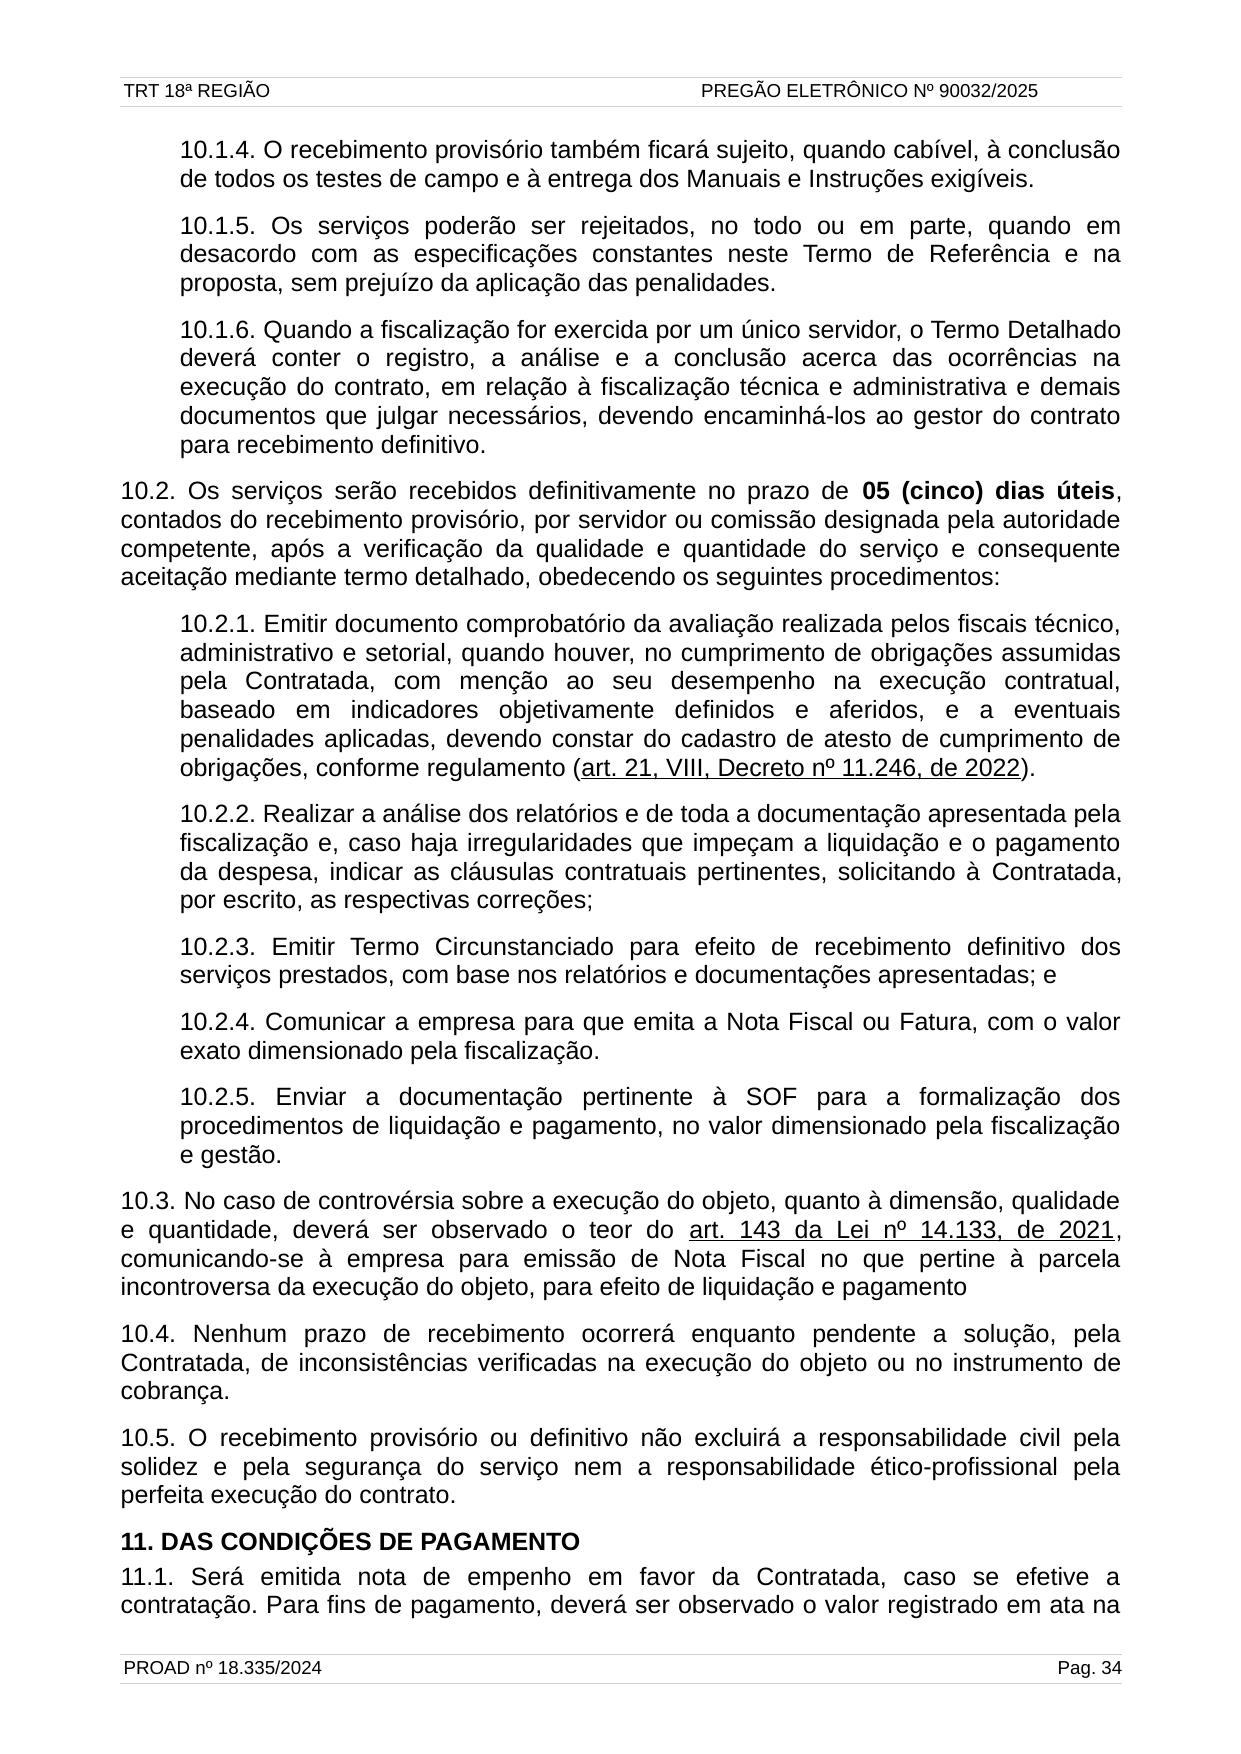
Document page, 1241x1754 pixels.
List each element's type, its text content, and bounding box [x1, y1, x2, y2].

list 10.3. No caso de controvérsia sobre a execução do objeto, quanto à dimensão, qualidade e quantidade, deverá ser observado o teor do art. 143 da Lei nº 14.133, de 2021, comunicando-se à empresa para emissão de Nota Fiscal no que pertine à parcela incontroversa da execução do objeto, para efeito de liquidação e pagamento [120, 1186, 1122, 1301]
list 10.2.2. Realizar a análise dos relatórios e de toda a documentação apresentada pela fiscalização e, caso haja irregularidades que impeçam a liquidação e o pagamento da despesa, indicar as cláusulas contratuais pertinentes, solicitando à Contratada, por escrito, as respectivas correções; [179, 799, 1122, 914]
text 11. DAS CONDIÇÕES DE PAGAMENTO [120, 1527, 1122, 1556]
list 10.2. Os serviços serão recebidos definitivamente no prazo de 05 (cinco) dias úteis, contados do recebimento provisório, por servidor ou comissão designada pela autoridade competente, após a verificação da qualidade e quantidade do serviço e consequente aceitação mediante termo detalhado, obedecendo os seguintes procedimentos: [120, 476, 1122, 591]
text 10.1.4. O recebimento provisório também ficará sujeito, quando cabível, à conclusão de todos os testes de campo e à entrega dos Manuais e Instruções exigíveis. [179, 136, 1122, 193]
list 10.4. Nenhum prazo de recebimento ocorrerá enquanto pendente a solução, pela Contratada, de inconsistências verificadas na execução do objeto ou no instrumento de cobrança. [120, 1319, 1122, 1405]
list 10.2.1. Emitir documento comprobatório da avaliação realizada pelos fiscais técnico, administrativo e setorial, quando houver, no cumprimento de obrigações assumidas pela Contratada, com menção ao seu desempenho na execução contratual, baseado em indicadores objetivamente definidos e aferidos, e a eventuais penalidades aplicadas, devendo constar do cadastro de atesto de cumprimento de obrigações, conforme regulamento (art. 21, VIII, Decreto nº 11.246, de 2022). [179, 609, 1122, 781]
text 10.1.6. Quando a fiscalização for exercida por um único servidor, o Termo Detalhado deverá conter o registro, a análise e a conclusão acerca das ocorrências na execução do contrato, em relação à fiscalização técnica e administrativa e demais documentos que julgar necessários, devendo encaminhá-los ao gestor do contrato para recebimento definitivo. [179, 315, 1122, 458]
list 10.2.3. Emitir Termo Circunstanciado para efeito de recebimento definitivo dos serviços prestados, com base nos relatórios e documentações apresentadas; e [179, 932, 1122, 989]
list 10.2.5. Enviar a documentação pertinente à SOF para a formalização dos procedimentos de liquidação e pagamento, no valor dimensionado pela fiscalização e gestão. [179, 1082, 1122, 1168]
text 10.1.5. Os serviços poderão ser rejeitados, no todo ou em parte, quando em desacordo com as especificações constantes neste Termo de Referência e na proposta, sem prejuízo da aplicação das penalidades. [179, 211, 1122, 297]
list 10.5. O recebimento provisório ou definitivo não excluirá a responsabilidade civil pela solidez e pela segurança do serviço nem a responsabilidade ético-profissional pela perfeita execução do contrato. [120, 1423, 1122, 1509]
list 10.2.4. Comunicar a empresa para que emita a Nota Fiscal ou Fatura, com o valor exato dimensionado pela fiscalização. [179, 1007, 1122, 1064]
text 11.1. Será emitida nota de empenho em favor da Contratada, caso se efetive a contratação. Para fins de pagamento, deverá ser observado o valor registrado em ata na [120, 1561, 1122, 1619]
